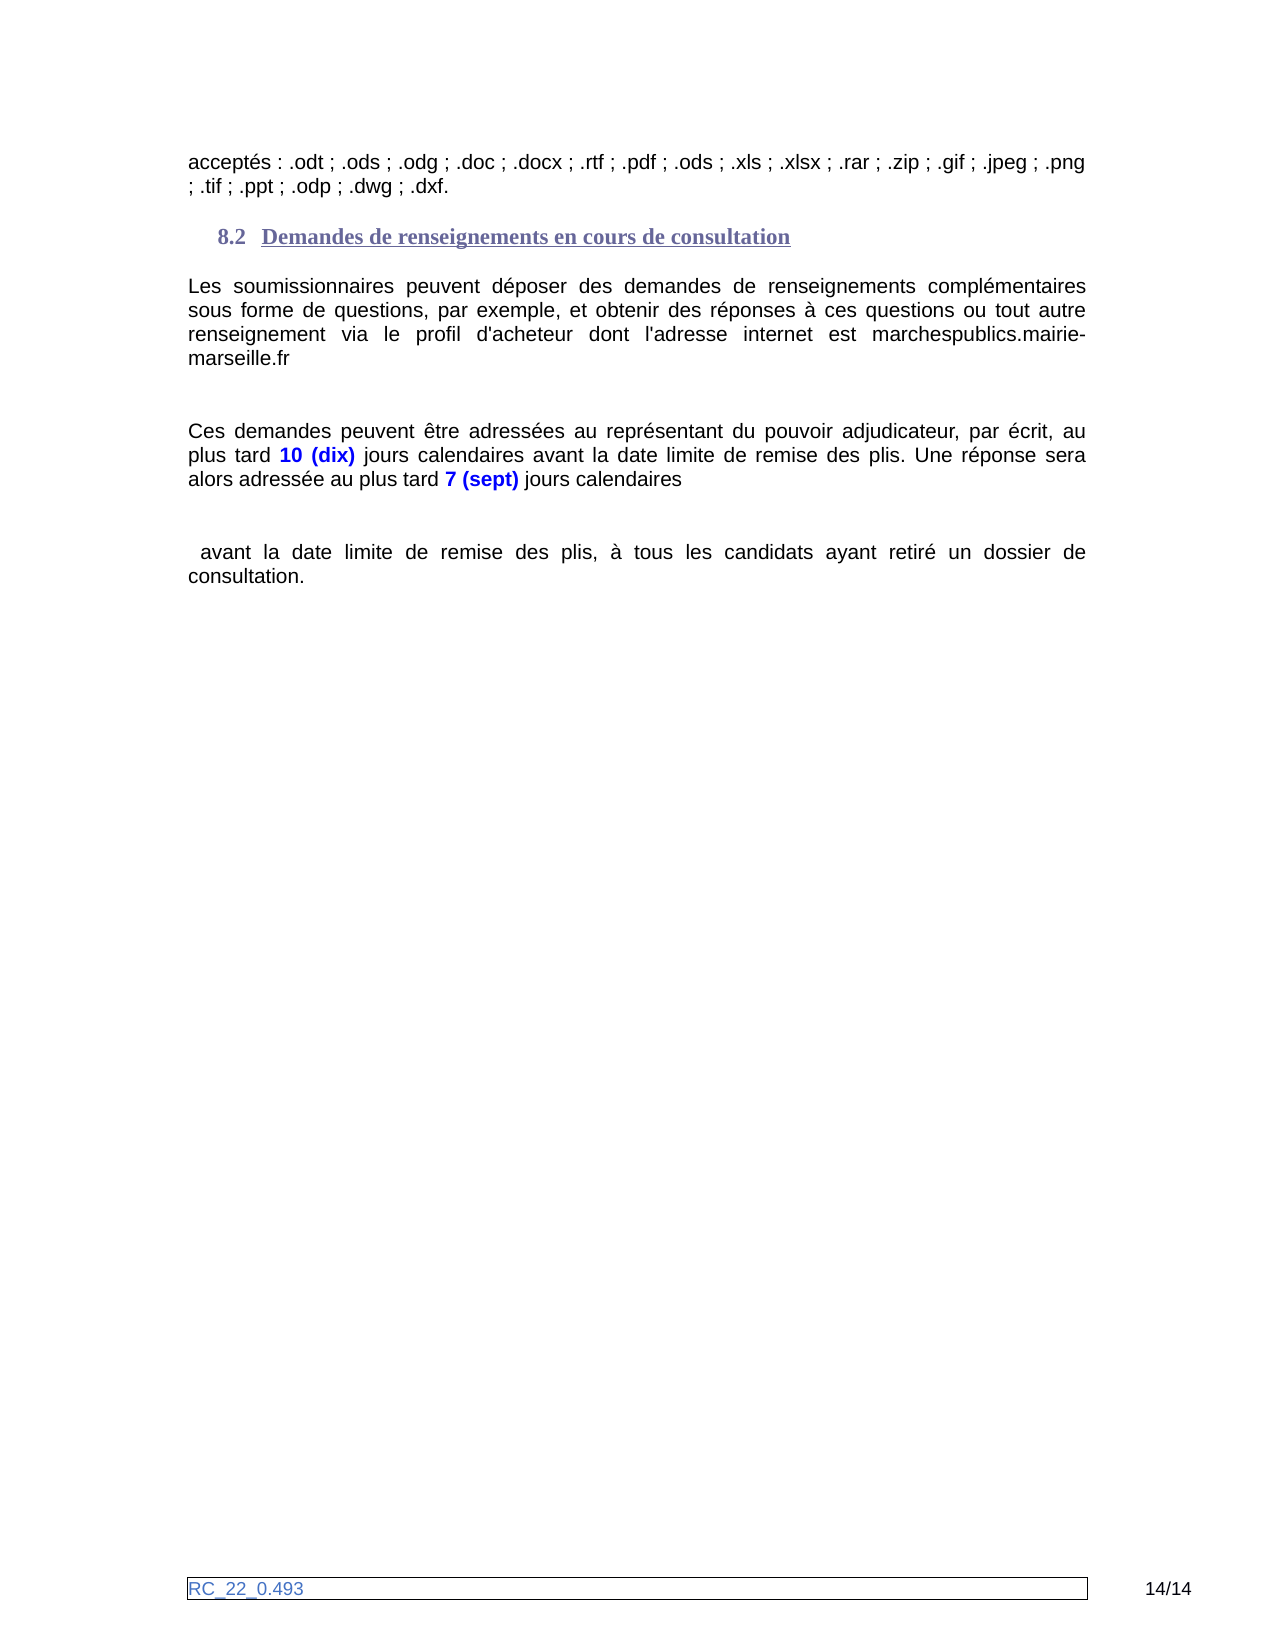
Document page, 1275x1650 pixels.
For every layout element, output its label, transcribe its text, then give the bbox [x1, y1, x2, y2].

text Ces demandes peuvent être adressées au représentant du pouvoir adjudicateur, par écrit, au plus tard 10 (dix) jours calendaires avant la date limite de remise des plis. Une réponse sera alors adressée au plus tard 7 (sept) jours calendaires [188, 419, 1087, 491]
text avant la date limite de remise des plis, à tous les candidats ayant retiré un dossier de consultation. [188, 540, 1087, 588]
text Les soumissionnaires peuvent déposer des demandes de renseignements complémentaires sous forme de questions, par exemple, et obtenir des réponses à ces questions ou tout autre renseignement via le profil d'acheteur dont l'adresse internet est marchespublics.mairie-marseille.fr [188, 274, 1087, 370]
text acceptés : .odt ; .ods ; .odg ; .doc ; .docx ; .rtf ; .pdf ; .ods ; .xls ; .xlsx ; .rar ; .zip ; .gif ; .jpeg ; .png ; .tif ; .ppt ; .odp ; .dwg ; .dxf. [188, 150, 1087, 198]
subtitle Demandes de renseignements en cours de consultation [188, 223, 1087, 249]
